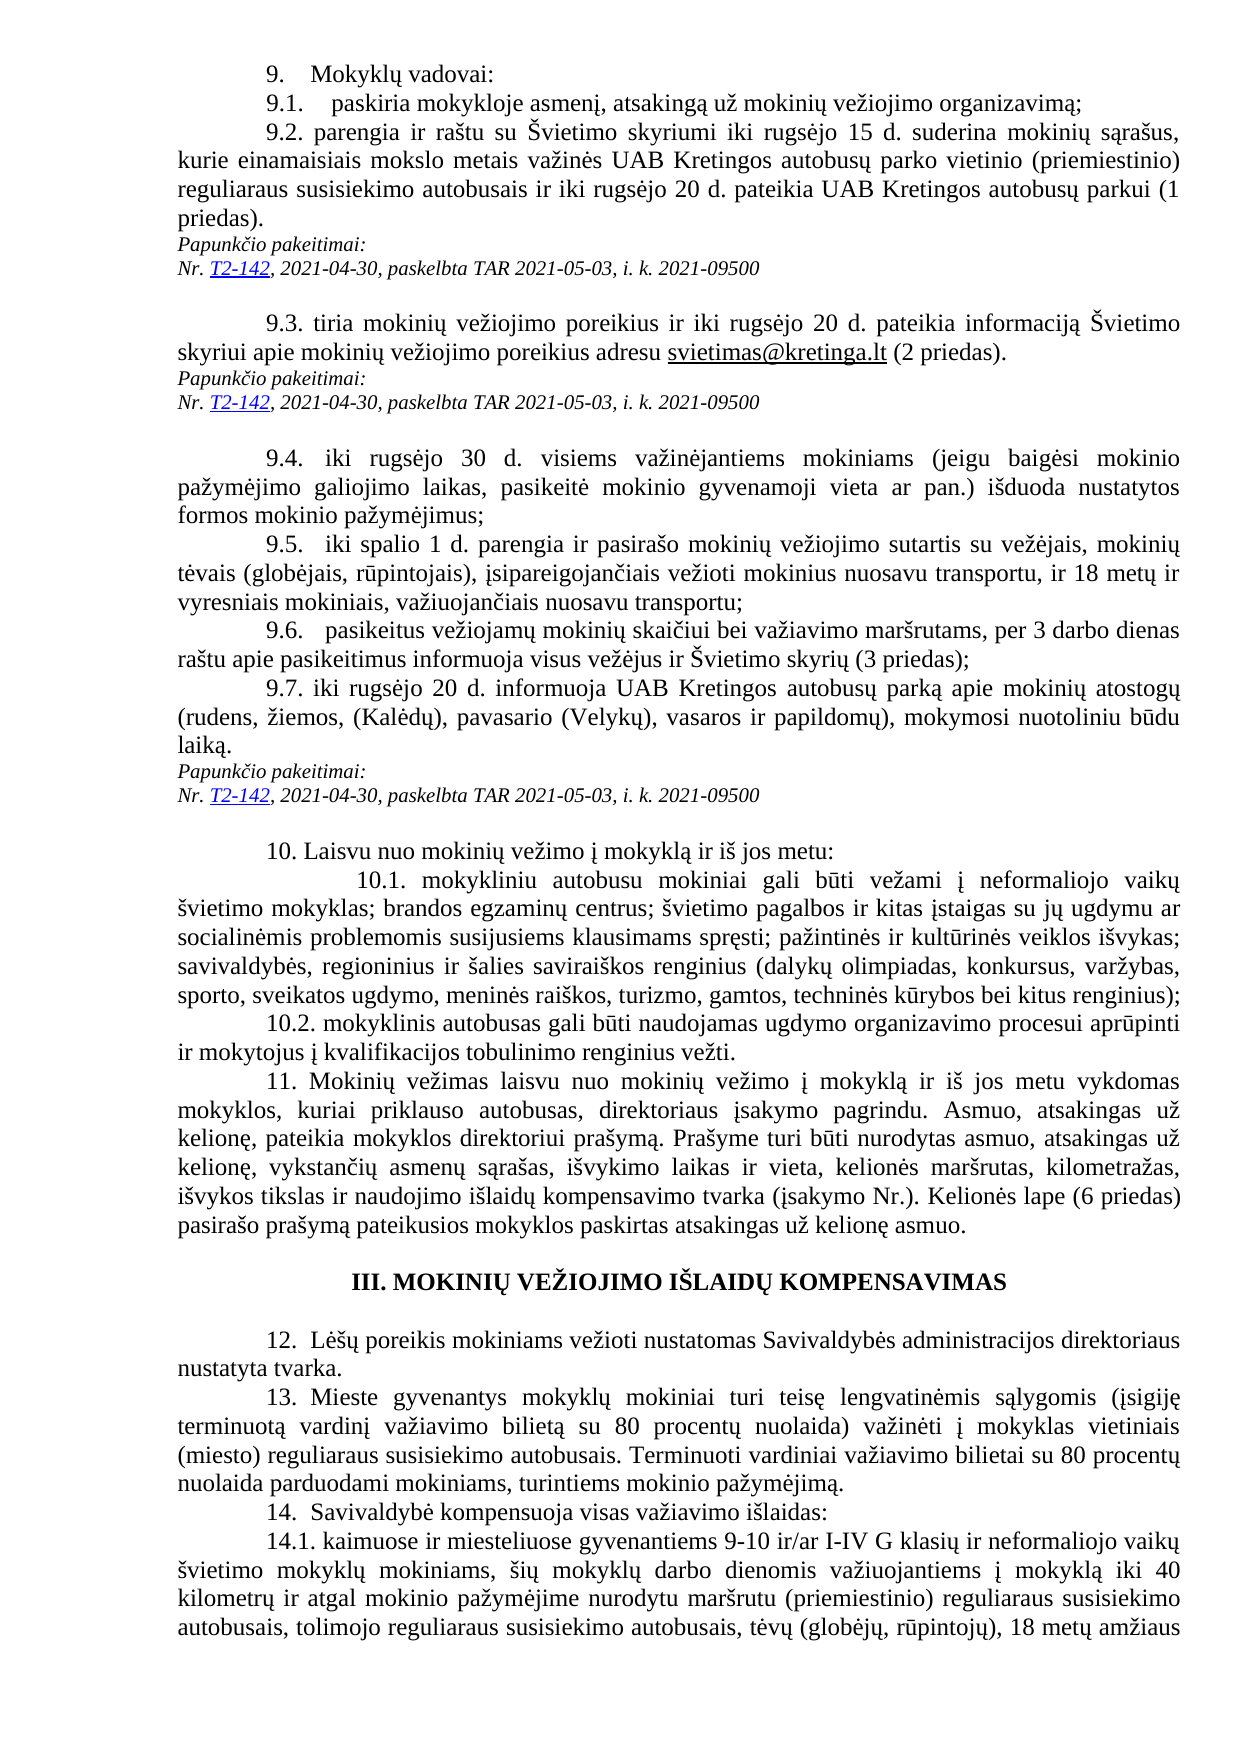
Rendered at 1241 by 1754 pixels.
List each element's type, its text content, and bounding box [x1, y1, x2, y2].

text 9.5. iki spalio 1 d. parengia ir pasirašo mokinių vežiojimo sutartis su vežėjais, mokinių tėvais (globėjais, rūpintojais), įsipareigojančiais vežioti mokinius nuosavu transportu, ir 18 metų ir vyresniais mokiniais, važiuojančiais nuosavu transportu; [177, 529, 1181, 615]
text 9.1. paskiria mokykloje asmenį, atsakingą už mokinių vežiojimo organizavimą; [266, 88, 1181, 117]
text Nr. T2-142, 2021-04-30, paskelbta TAR 2021-05-03, i. k. 2021-09500 [177, 783, 1181, 807]
text III. MOKINIŲ VEŽIOJIMO IŠLAIDŲ KOMPENSAVIMAS [177, 1267, 1181, 1296]
text 10.1. mokykliniu autobusu mokiniai gali būti vežami į neformaliojo vaikų švietimo mokyklas; brandos egzaminų centrus; švietimo pagalbos ir kitas įstaigas su jų ugdymu ar socialinėmis problemomis susijusiems klausimams spręsti; pažintinės ir kultūrinės veiklos išvykas; savivaldybės, regioninius ir šalies saviraiškos renginius (dalykų olimpiadas, konkursus, varžybas, sporto, sveikatos ugdymo, meninės raiškos, turizmo, gamtos, techninės kūrybos bei kitus renginius); [177, 865, 1181, 1008]
text Papunkčio pakeitimai: [177, 232, 1181, 256]
text Nr. T2-142, 2021-04-30, paskelbta TAR 2021-05-03, i. k. 2021-09500 [177, 256, 1181, 280]
text 9.2. parengia ir raštu su Švietimo skyriumi iki rugsėjo 15 d. suderina mokinių sąrašus, kurie einamaisiais mokslo metais važinės UAB Kretingos autobusų parko vietinio (priemiestinio) reguliaraus susisiekimo autobusais ir iki rugsėjo 20 d. pateikia UAB Kretingos autobusų parkui (1 priedas). [177, 117, 1181, 232]
text 11. Mokinių vežimas laisvu nuo mokinių vežimo į mokyklą ir iš jos metu vykdomas mokyklos, kuriai priklauso autobusas, direktoriaus įsakymo pagrindu. Asmuo, atsakingas už kelionę, pateikia mokyklos direktoriui prašymą. Prašyme turi būti nurodytas asmuo, atsakingas už kelionę, vykstančių asmenų sąrašas, išvykimo laikas ir vieta, kelionės maršrutas, kilometražas, išvykos tikslas ir naudojimo išlaidų kompensavimo tvarka (įsakymo Nr.). Kelionės lape (6 priedas) pasirašo prašymą pateikusios mokyklos paskirtas atsakingas už kelionę asmuo. [177, 1066, 1181, 1238]
text 9.4. iki rugsėjo 30 d. visiems važinėjantiems mokiniams (jeigu baigėsi mokinio pažymėjimo galiojimo laikas, pasikeitė mokinio gyvenamoji vieta ar pan.) išduoda nustatytos formos mokinio pažymėjimus; [177, 443, 1181, 529]
text 9. Mokyklų vadovai: [215, 59, 1181, 88]
text 9.3. tiria mokinių vežiojimo poreikius ir iki rugsėjo 20 d. pateikia informaciją Švietimo skyriui apie mokinių vežiojimo poreikius adresu svietimas@kretinga.lt (2 priedas). [177, 308, 1181, 366]
text 12. Lėšų poreikis mokiniams vežioti nustatomas Savivaldybės administracijos direktoriaus nustatyta tvarka. [177, 1325, 1181, 1382]
text 9.7. iki rugsėjo 20 d. informuoja UAB Kretingos autobusų parką apie mokinių atostogų (rudens, žiemos, (Kalėdų), pavasario (Velykų), vasaros ir papildomų), mokymosi nuotoliniu būdu laiką. [177, 673, 1181, 759]
text Papunkčio pakeitimai: [177, 759, 1181, 783]
text 14. Savivaldybė kompensuoja visas važiavimo išlaidas: [252, 1497, 1181, 1526]
text 10.2. mokyklinis autobusas gali būti naudojamas ugdymo organizavimo procesui aprūpinti ir mokytojus į kvalifikacijos tobulinimo renginius vežti. [177, 1008, 1181, 1066]
text 10. Laisvu nuo mokinių vežimo į mokyklą ir iš jos metu: [177, 836, 1181, 865]
text Nr. T2-142, 2021-04-30, paskelbta TAR 2021-05-03, i. k. 2021-09500 [177, 390, 1181, 414]
text 13. Mieste gyvenantys mokyklų mokiniai turi teisę lengvatinėmis sąlygomis (įsigiję terminuotą vardinį važiavimo bilietą su 80 procentų nuolaida) važinėti į mokyklas vietiniais (miesto) reguliaraus susisiekimo autobusais. Terminuoti vardiniai važiavimo bilietai su 80 procentų nuolaida parduodami mokiniams, turintiems mokinio pažymėjimą. [177, 1382, 1181, 1497]
text Papunkčio pakeitimai: [177, 366, 1181, 390]
text 14.1. kaimuose ir miesteliuose gyvenantiems 9-10 ir/ar I-IV G klasių ir neformaliojo vaikų švietimo mokyklų mokiniams, šių mokyklų darbo dienomis važiuojantiems į mokyklą iki 40 kilometrų ir atgal mokinio pažymėjime nurodytu maršrutu (priemiestinio) reguliaraus susisiekimo autobusais, tolimojo reguliaraus susisiekimo autobusais, tėvų (globėjų, rūpintojų), 18 metų amžiaus [177, 1526, 1181, 1641]
text 9.6. pasikeitus vežiojamų mokinių skaičiui bei važiavimo maršrutams, per 3 darbo dienas raštu apie pasikeitimus informuoja visus vežėjus ir Švietimo skyrių (3 priedas); [177, 615, 1181, 673]
